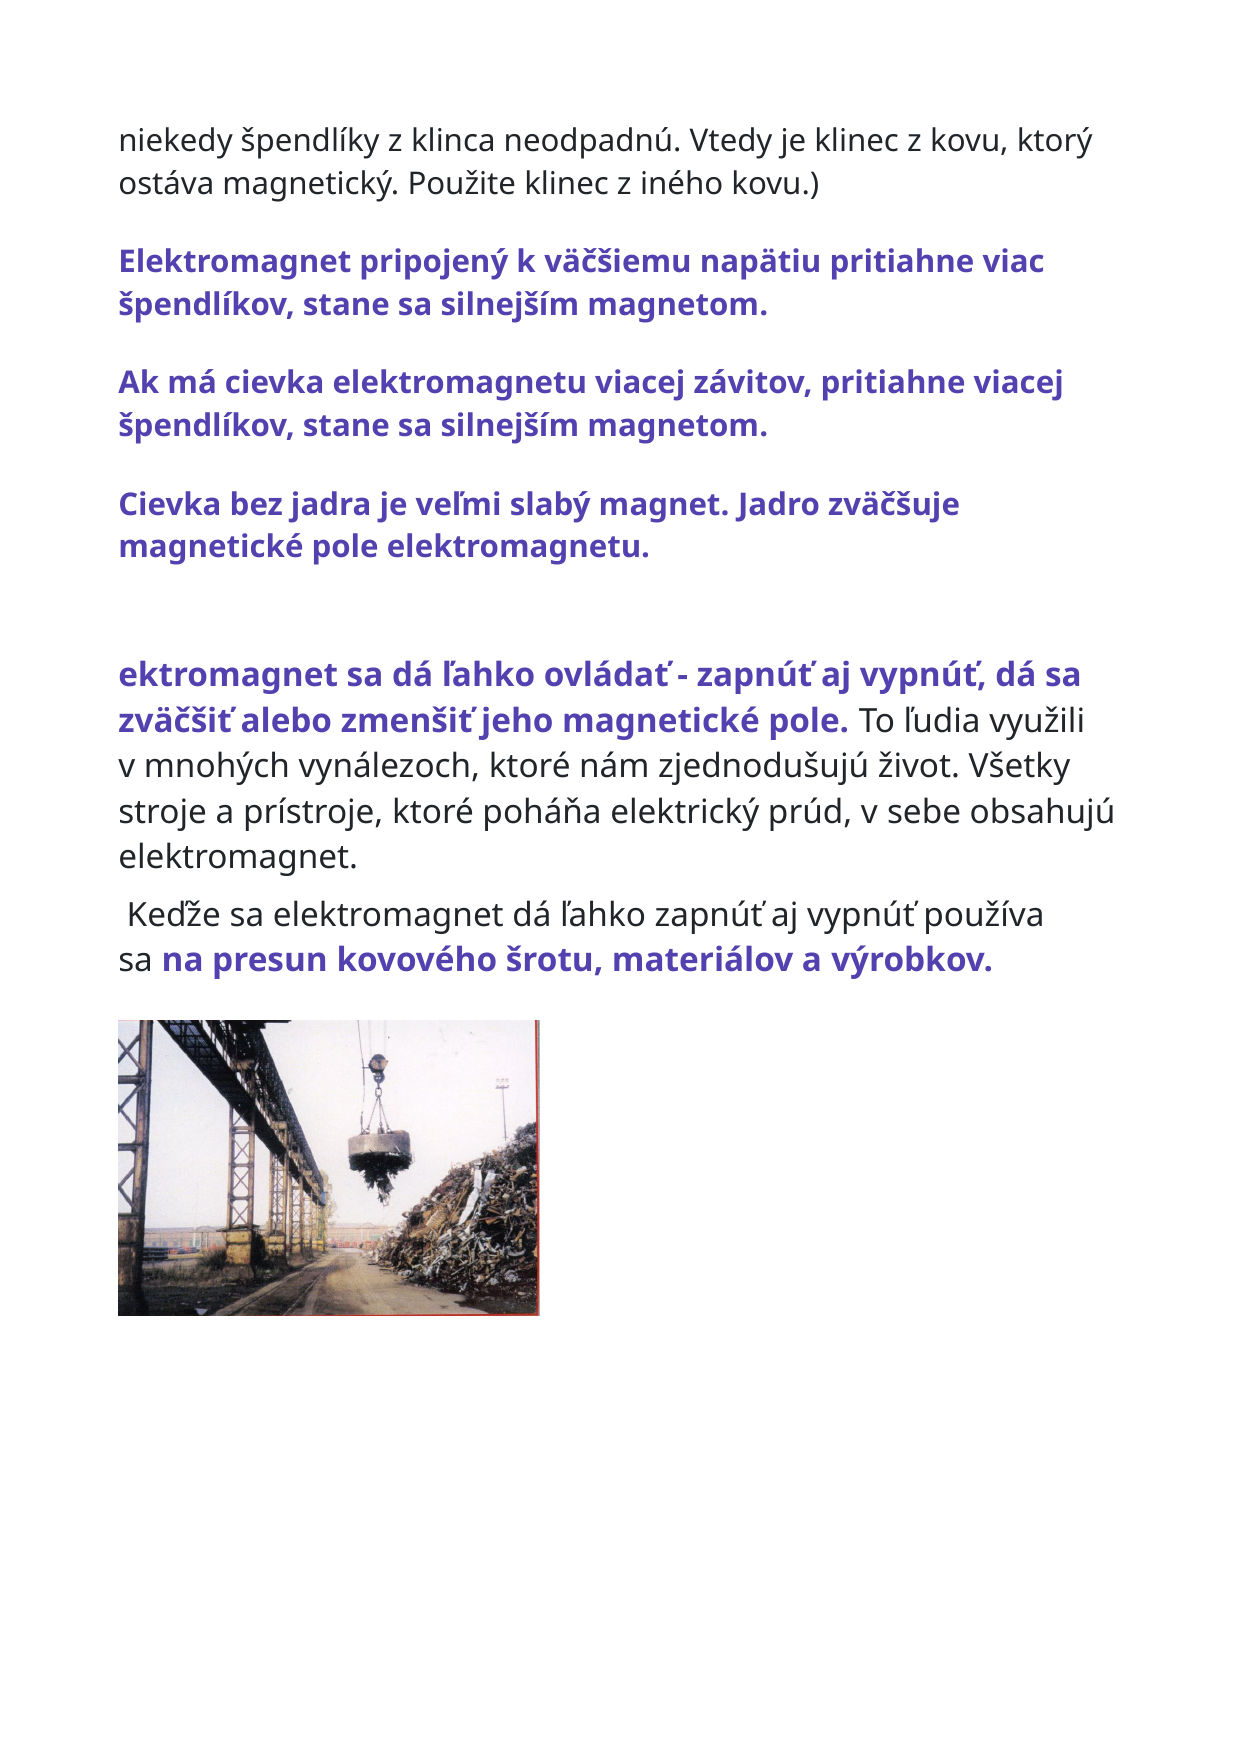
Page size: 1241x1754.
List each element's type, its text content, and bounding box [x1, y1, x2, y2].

text ektromagnet sa dá ľahko ovládať - zapnúť aj vypnúť, dá sa zväčšiť alebo zmenšiť jeho magnetické pole. To ľudia využili v mnohých vynálezoch, ktoré nám zjednodušujú život. Všetky stroje a prístroje, ktoré poháňa elektrický prúd, v sebe obsahujú elektromagnet. [118, 651, 1122, 878]
text Cievka bez jadra je veľmi slabý magnet. Jadro zväčšuje magnetické pole elektromagnetu. [118, 482, 1122, 567]
picture [118, 1020, 540, 1316]
text Ak má cievka elektromagnetu viacej závitov, pritiahne viacej špendlíkov, stane sa silnejším magnetom. [118, 360, 1122, 446]
text niekedy špendlíky z klinca neodpadnú. Vtedy je klinec z kovu, ktorý ostáva magnetický. Použite klinec z iného kovu.) [118, 118, 1122, 203]
text Keďže sa elektromagnet dá ľahko zapnúť aj vypnúť používa sa na presun kovového šrotu, materiálov a výrobkov. [118, 891, 1122, 982]
text Elektromagnet pripojený k väčšiemu napätiu pritiahne viac špendlíkov, stane sa silnejším magnetom. [118, 239, 1122, 324]
